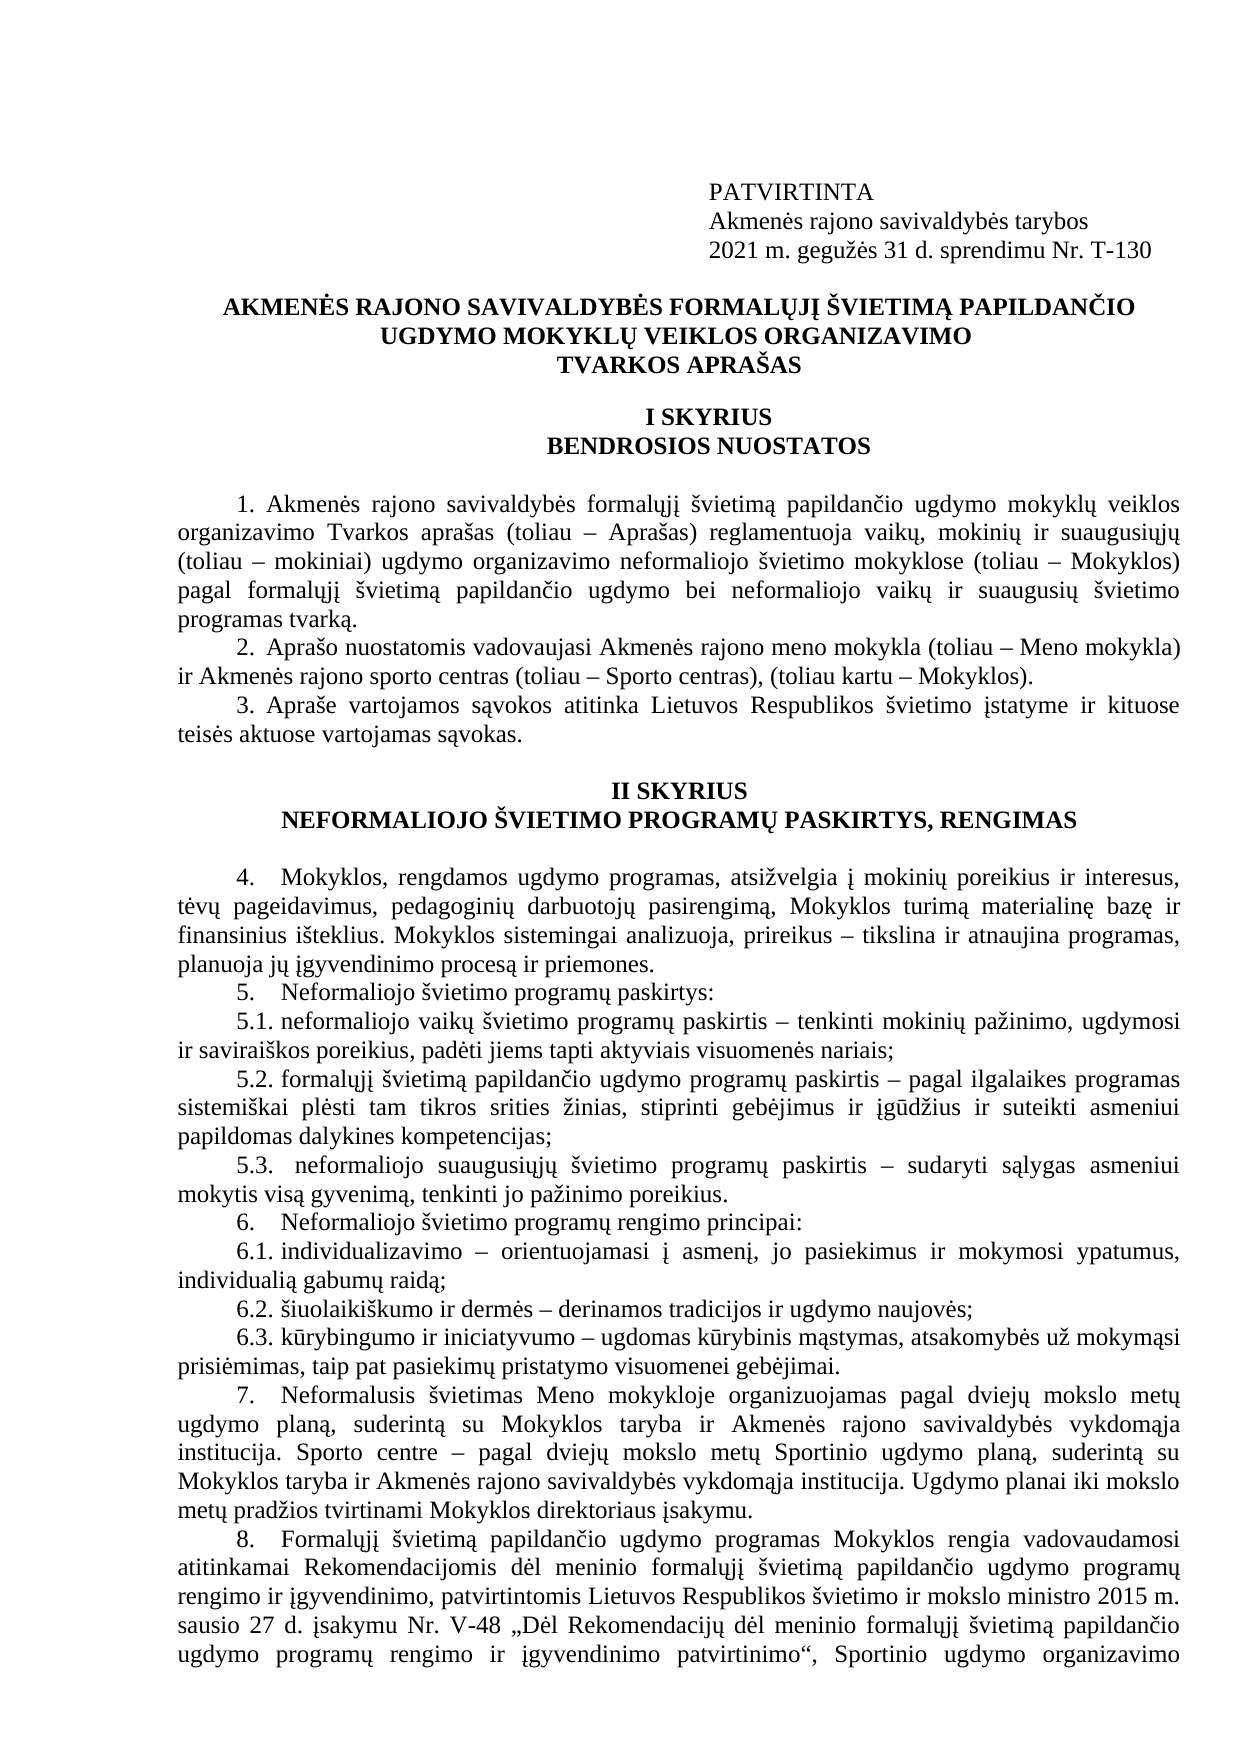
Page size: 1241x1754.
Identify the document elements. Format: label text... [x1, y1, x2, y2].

text I SKYRIUS [177, 402, 1181, 431]
text 5.2. formalųjį švietimą papildančio ugdymo programų paskirtis – pagal ilgalaikes programas sistemiškai plėsti tam tikros srities žinias, stiprinti gebėjimus ir įgūdžius ir suteikti asmeniui papildomas dalykines kompetencijas; [177, 1064, 1181, 1150]
text Akmenės rajono savivaldybės tarybos [177, 206, 1181, 235]
text 5.3. neformaliojo suaugusiųjų švietimo programų paskirtis – sudaryti sąlygas asmeniui mokytis visą gyvenimą, tenkinti jo pažinimo poreikius. [177, 1150, 1181, 1207]
text 8. Formalųjį švietimą papildančio ugdymo programas Mokyklos rengia vadovaudamosi atitinkamai Rekomendacijomis dėl meninio formalųjį švietimą papildančio ugdymo programų rengimo ir įgyvendinimo, patvirtintomis Lietuvos Respublikos švietimo ir mokslo ministro 2015 m. sausio 27 d. įsakymu Nr. V-48 „Dėl Rekomendacijų dėl meninio formalųjį švietimą papildančio ugdymo programų rengimo ir įgyvendinimo patvirtinimo“, Sportinio ugdymo organizavimo [177, 1524, 1181, 1667]
text 6.3. kūrybingumo ir iniciatyvumo – ugdomas kūrybinis mąstymas, atsakomybės už mokymąsi prisiėmimas, taip pat pasiekimų pristatymo visuomenei gebėjimai. [177, 1322, 1181, 1380]
text 7. Neformalusis švietimas Meno mokykloje organizuojamas pagal dviejų mokslo metų ugdymo planą, suderintą su Mokyklos taryba ir Akmenės rajono savivaldybės vykdomąja institucija. Sporto centre – pagal dviejų mokslo metų Sportinio ugdymo planą, suderintą su Mokyklos taryba ir Akmenės rajono savivaldybės vykdomąja institucija. Ugdymo planai iki mokslo metų pradžios tvirtinami Mokyklos direktoriaus įsakymu. [177, 1380, 1181, 1524]
text 6. Neformaliojo švietimo programų rengimo principai: [177, 1207, 1181, 1236]
text II SKYRIUS [177, 776, 1181, 805]
text TVARKOS APRAŠAS [177, 350, 1181, 378]
text 3. Apraše vartojamos sąvokos atitinka Lietuvos Respublikos švietimo įstatyme ir kituose teisės aktuose vartojamas sąvokas. [177, 690, 1181, 747]
text 5.1. neformaliojo vaikų švietimo programų paskirtis – tenkinti mokinių pažinimo, ugdymosi ir saviraiškos poreikius, padėti jiems tapti aktyviais visuomenės nariais; [177, 1006, 1181, 1064]
text PATVIRTINTA [177, 177, 1181, 206]
text 1. Akmenės rajono savivaldybės formalųjį švietimą papildančio ugdymo mokyklų veiklos organizavimo Tvarkos aprašas (toliau – Aprašas) reglamentuoja vaikų, mokinių ir suaugusiųjų (toliau – mokiniai) ugdymo organizavimo neformaliojo švietimo mokyklose (toliau – Mokyklos) pagal formalųjį švietimą papildančio ugdymo bei neformaliojo vaikų ir suaugusių švietimo programas tvarką. [177, 489, 1181, 632]
text AKMENĖS RAJONO SAVIVALDYBĖS FORMALŲJĮ ŠVIETIMĄ PAPILDANČIO UGDYMO MOKYKLŲ VEIKLOS ORGANIZAVIMO [177, 292, 1181, 350]
text 5. Neformaliojo švietimo programų paskirtys: [177, 977, 1181, 1006]
text 4. Mokyklos, rengdamos ugdymo programas, atsižvelgia į mokinių poreikius ir interesus, tėvų pageidavimus, pedagoginių darbuotojų pasirengimą, Mokyklos turimą materialinę bazę ir finansinius išteklius. Mokyklos sistemingai analizuoja, prireikus – tikslina ir atnaujina programas, planuoja jų įgyvendinimo procesą ir priemones. [177, 862, 1181, 977]
text NEFORMALIOJO ŠVIETIMO PROGRAMŲ PASKIRTYS, RENGIMAS [177, 805, 1181, 834]
text 6.1. individualizavimo – orientuojamasi į asmenį, jo pasiekimus ir mokymosi ypatumus, individualią gabumų raidą; [177, 1236, 1181, 1294]
text BENDROSIOS NUOSTATOS [177, 431, 1181, 460]
text 6.2. šiuolaikiškumo ir dermės – derinamos tradicijos ir ugdymo naujovės; [177, 1294, 1181, 1322]
text 2021 m. gegužės 31 d. sprendimu Nr. T-130 [177, 235, 1181, 263]
text 2. Aprašo nuostatomis vadovaujasi Akmenės rajono meno mokykla (toliau – Meno mokykla) ir Akmenės rajono sporto centras (toliau – Sporto centras), (toliau kartu – Mokyklos). [177, 632, 1181, 690]
